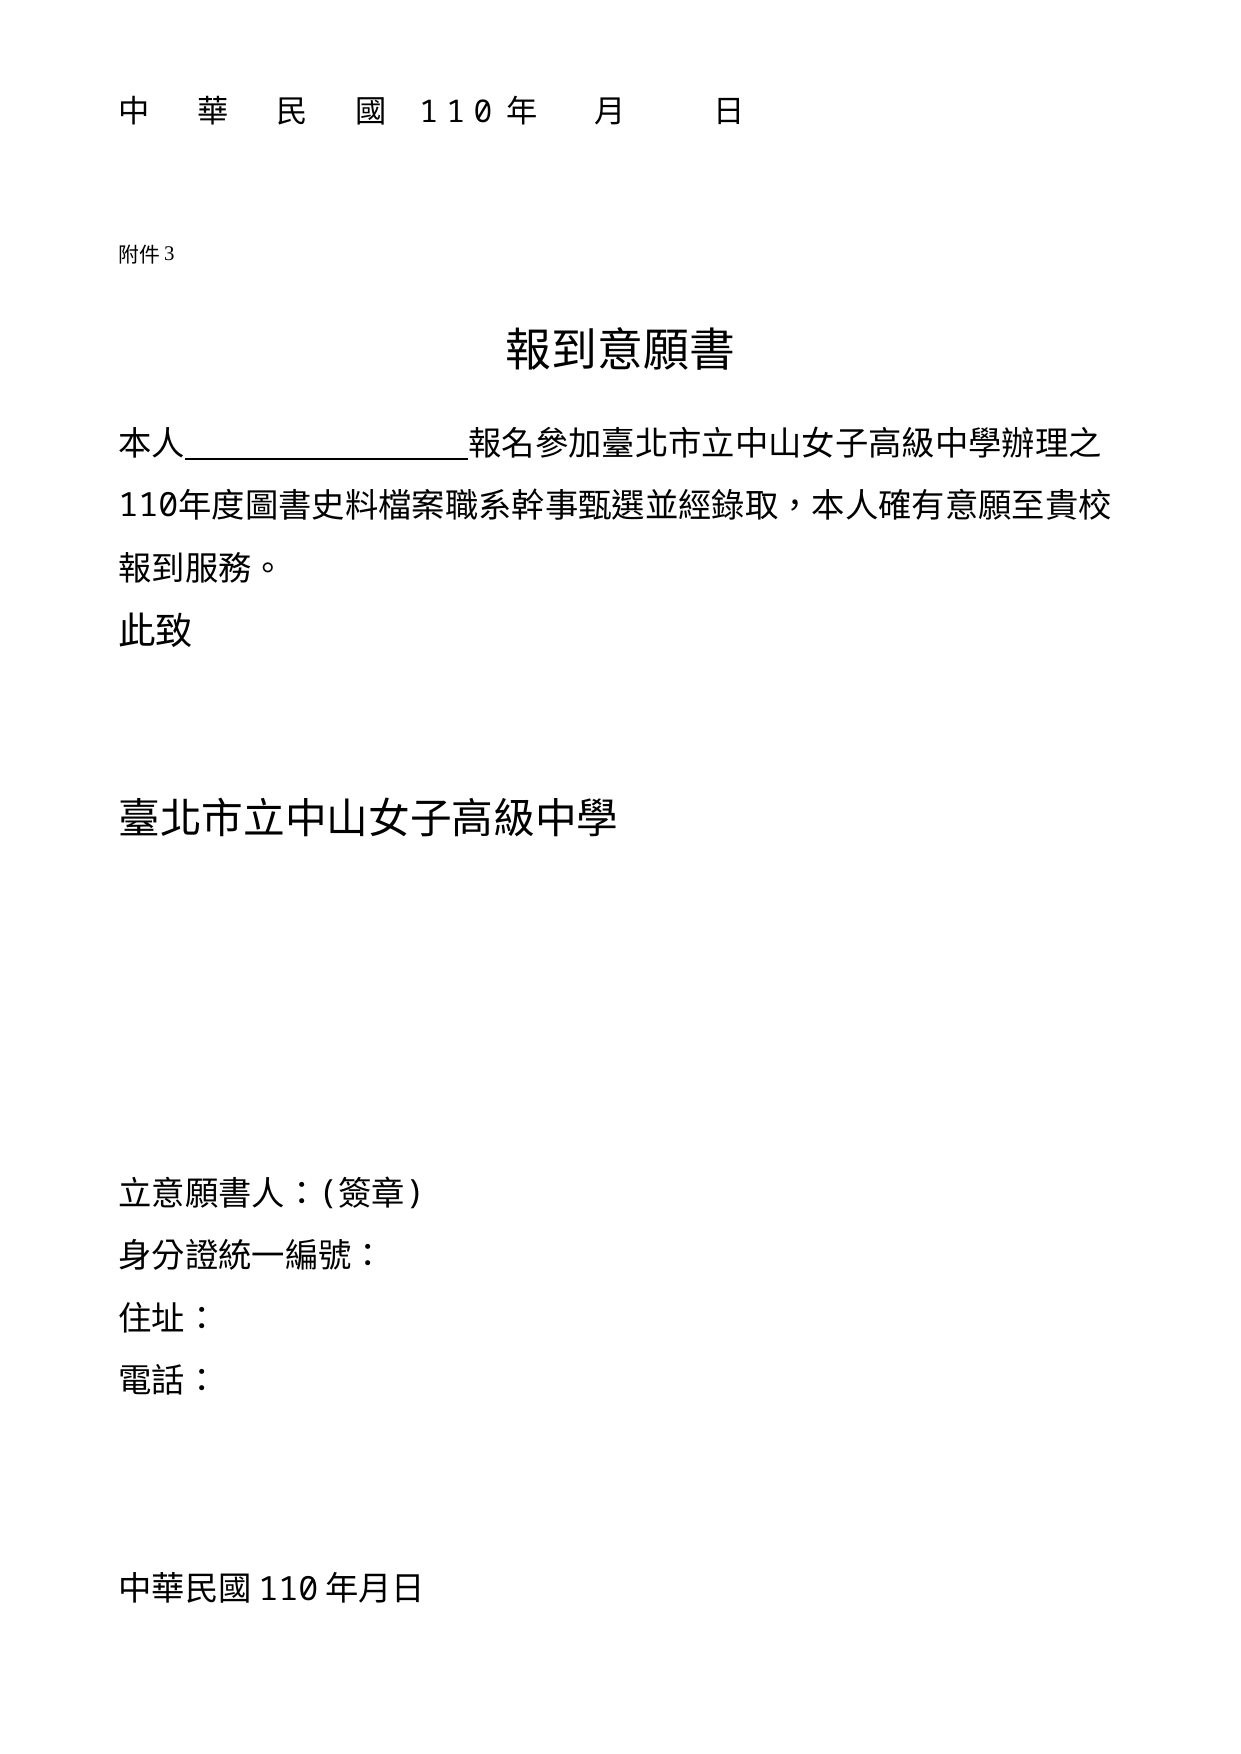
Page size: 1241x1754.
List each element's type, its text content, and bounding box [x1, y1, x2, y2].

text 此致 [118, 587, 1122, 649]
text 中 華 民 國 110年 月 日 [118, 87, 1122, 132]
text 住址： [118, 1274, 1122, 1337]
text 報到意願書 [118, 274, 1122, 399]
text 立意願書人：(簽章) [118, 1149, 1122, 1212]
text 中華民國110年月日 [118, 1562, 1122, 1610]
text 身分證統一編號： [118, 1212, 1122, 1274]
text 附件3 [118, 212, 1122, 274]
text 臺北市立中山女子高級中學 [118, 774, 1122, 837]
text 電話： [118, 1337, 1122, 1399]
text 本人 報名參加臺北市立中山女子高級中學辦理之110年度圖書史料檔案職系幹事甄選並經錄取，本人確有意願至貴校報到服務。 [118, 399, 1122, 587]
